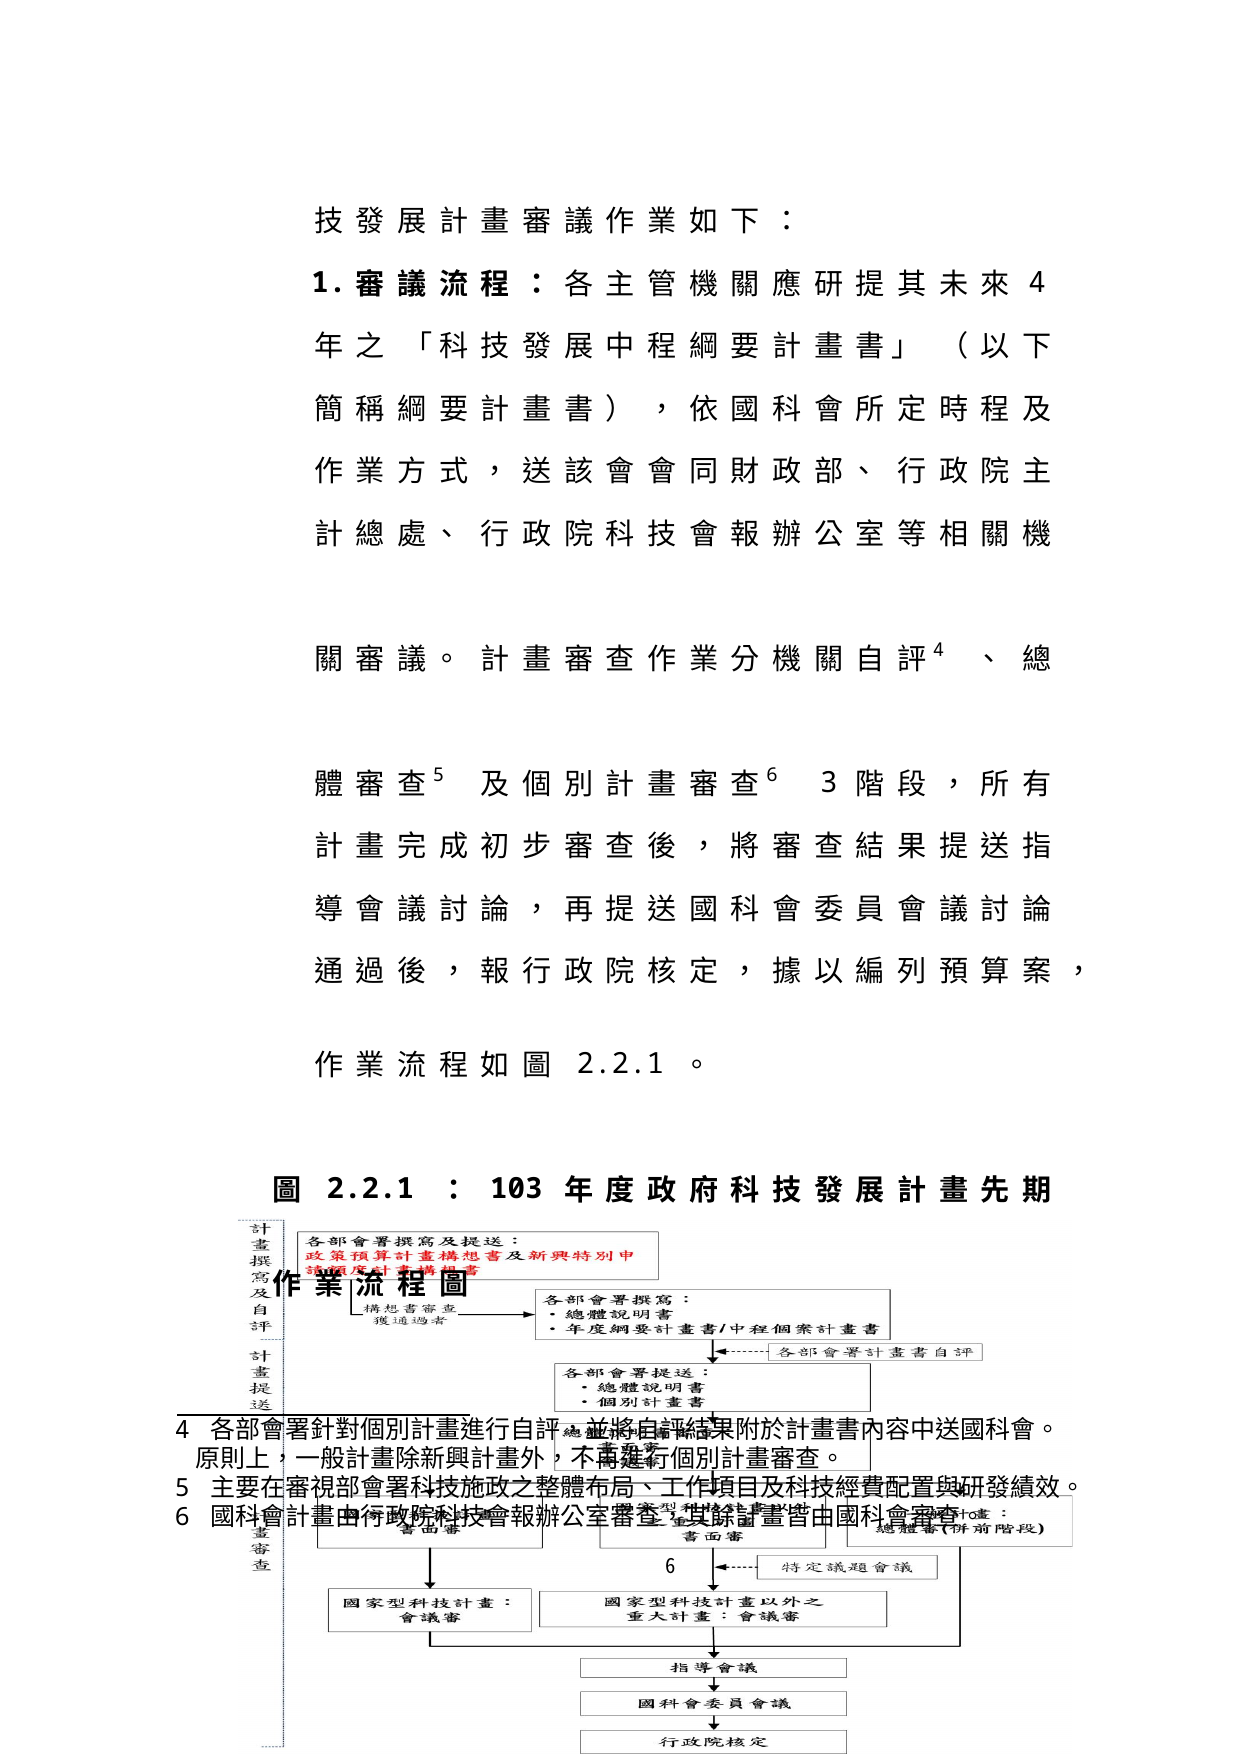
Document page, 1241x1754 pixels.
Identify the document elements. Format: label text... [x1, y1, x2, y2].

text 國科會計畫由行政院科技會報辦公室審查，其餘計畫皆由國科會審查。 [174, 1502, 237, 1532]
text 1.審議流程：各主管機關應研提其未來4年之「科技發展中程綱要計畫書」（以下簡稱綱要計畫書），依國科會所定時程及作業方式，送該會會同財政部、行政院主計總處、行政院科技會報辦公室等相關機關審議。計畫審查作業分機關自評、總體審查及個別計畫審查3階段，所有計畫完成初步審查後，將審查結果提送指導會議討論，再提送國科會委員會議討論通過後，報行政院核定，據以編列預算案，作業流程如圖2.2.1。 [271, 240, 1058, 1115]
text 技發展計畫審議作業如下： [271, 177, 1058, 240]
text 各部會署針對個別計畫進行自評，並將自評結果附於計畫書內容中送國科會。原則上，一般計畫除新興計畫外，不再進行個別計畫審查。 [174, 1415, 237, 1473]
text 主要在審視部會署科技施政之整體布局、工作項目及科技經費配置與研發績效。 [174, 1473, 237, 1502]
text 圖2.2.1：103年度政府科技發展計畫先期作業流程圖 [241, 1115, 1058, 1218]
